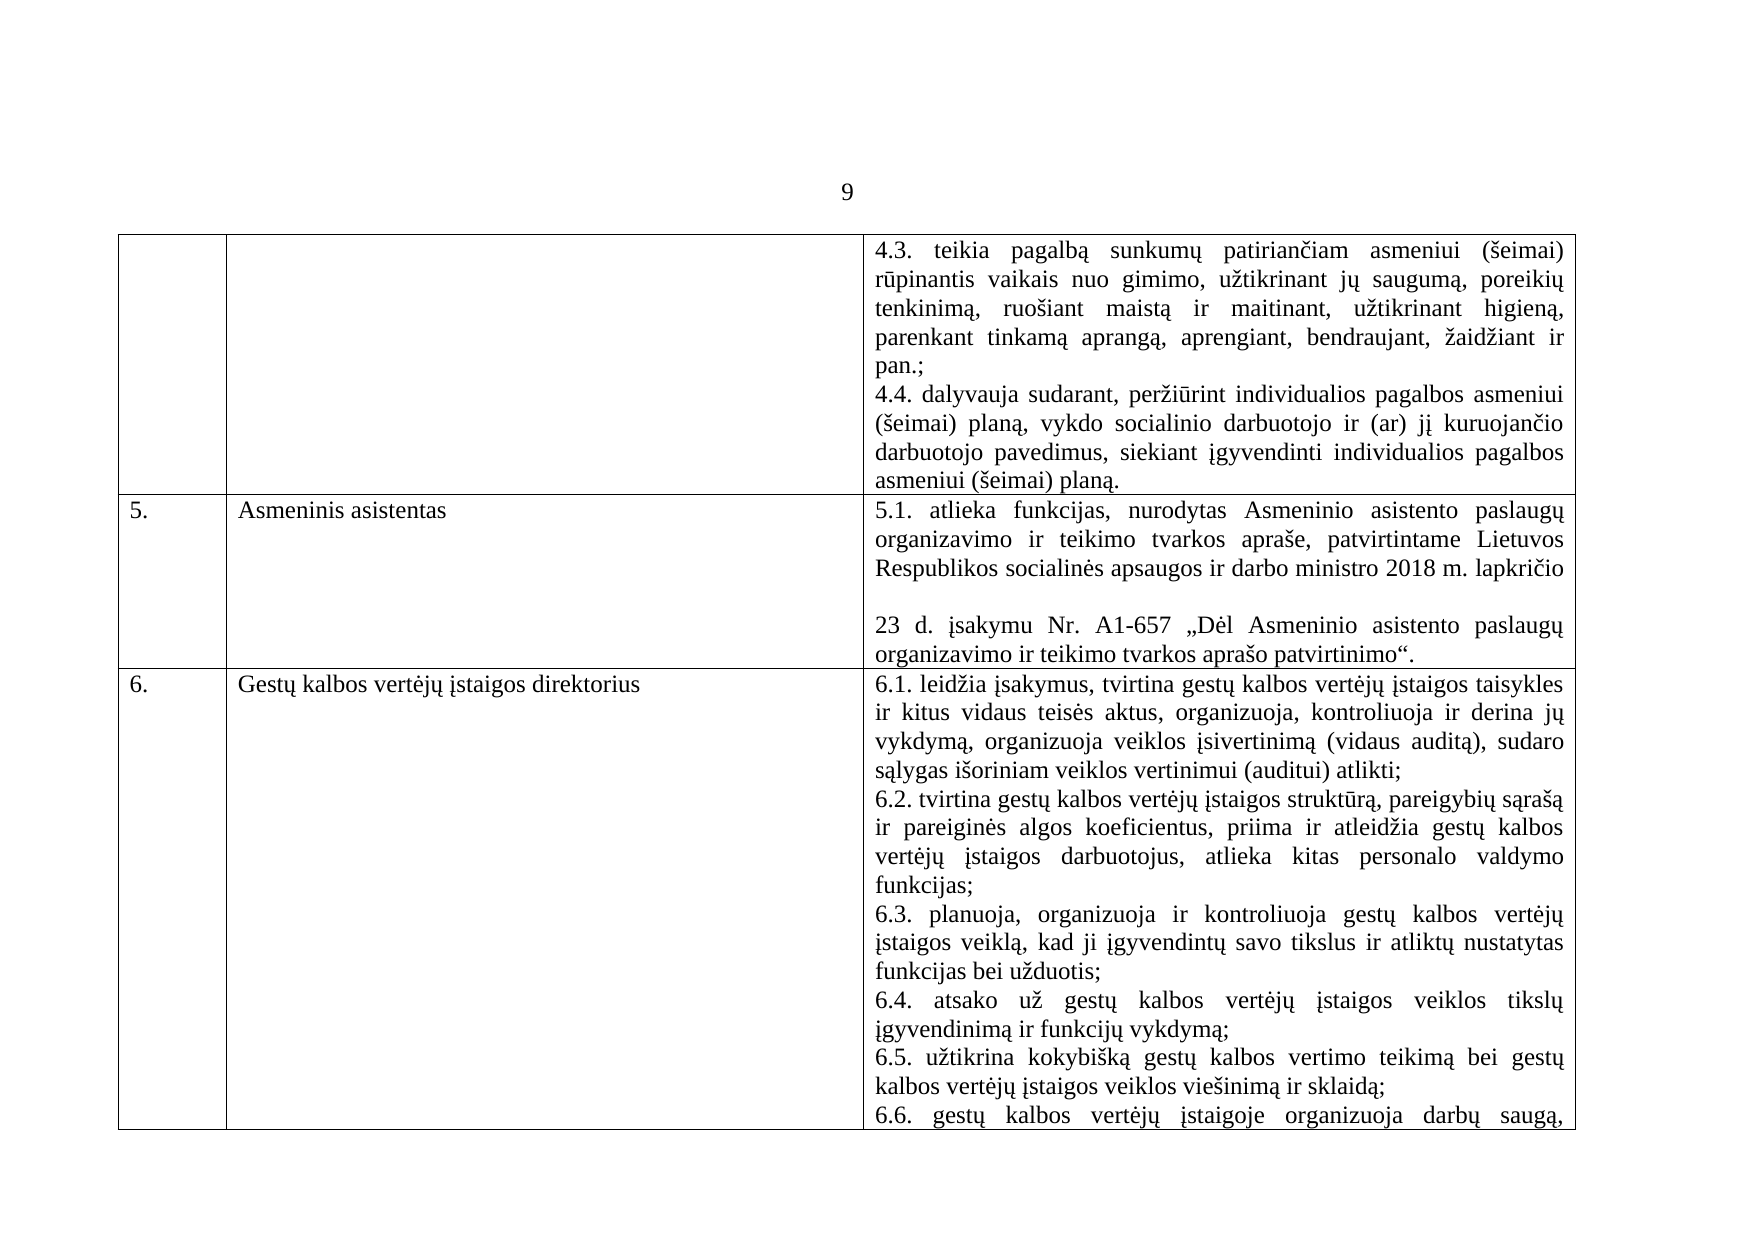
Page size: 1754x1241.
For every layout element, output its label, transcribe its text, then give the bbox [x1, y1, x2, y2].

table_cell Asmeninis asistentas [227, 495, 863, 668]
table_cell [227, 235, 863, 494]
table_cell Gestų kalbos vertėjų įstaigos direktorius [227, 669, 863, 1129]
table_cell 4.3. teikia pagalbą sunkumų patiriančiam asmeniui (šeimai) rūpinantis vaikais nuo gimimo, užtikrinant jų saugumą, poreikių tenkinimą, ruošiant maistą ir maitinant, užtikrinant higieną, parenkant tinkamą aprangą, aprengiant, bendraujant, žaidžiant ir pan.; 4.4. dalyvauja sudarant, peržiūrint individualios pagalbos asmeniui (šeimai) planą, vykdo socialinio darbuotojo ir (ar) jį kuruojančio darbuotojo pavedimus, siekiant įgyvendinti individualios pagalbos asmeniui (šeimai) planą. [864, 235, 1575, 494]
table_cell 6. [119, 669, 226, 1129]
table_cell 5.1. atlieka funkcijas, nurodytas Asmeninio asistento paslaugų organizavimo ir teikimo tvarkos apraše, patvirtintame Lietuvos Respublikos socialinės apsaugos ir darbo ministro 2018 m. lapkričio 23 d. įsakymu Nr. A1-657 „Dėl Asmeninio asistento paslaugų organizavimo ir teikimo tvarkos aprašo patvirtinimo“. [864, 495, 1575, 668]
table_cell 6.1. leidžia įsakymus, tvirtina gestų kalbos vertėjų įstaigos taisykles ir kitus vidaus teisės aktus, organizuoja, kontroliuoja ir derina jų vykdymą, organizuoja veiklos įsivertinimą (vidaus auditą), sudaro sąlygas išoriniam veiklos vertinimui (auditui) atlikti; 6.2. tvirtina gestų kalbos vertėjų įstaigos struktūrą, pareigybių sąrašą ir pareiginės algos koeficientus, priima ir atleidžia gestų kalbos vertėjų įstaigos darbuotojus, atlieka kitas personalo valdymo funkcijas; 6.3. planuoja, organizuoja ir kontroliuoja gestų kalbos vertėjų įstaigos veiklą, kad ji įgyvendintų savo tikslus ir atliktų nustatytas funkcijas bei užduotis; 6.4. atsako už gestų kalbos vertėjų įstaigos veiklos tikslų įgyvendinimą ir funkcijų vykdymą; 6.5. užtikrina kokybišką gestų kalbos vertimo teikimą bei gestų kalbos vertėjų įstaigos veiklos viešinimą ir sklaidą; 6.6. gestų kalbos vertėjų įstaigoje organizuoja darbų saugą, [864, 669, 1575, 1129]
table_cell 5. [119, 495, 226, 668]
table_cell [119, 235, 226, 494]
